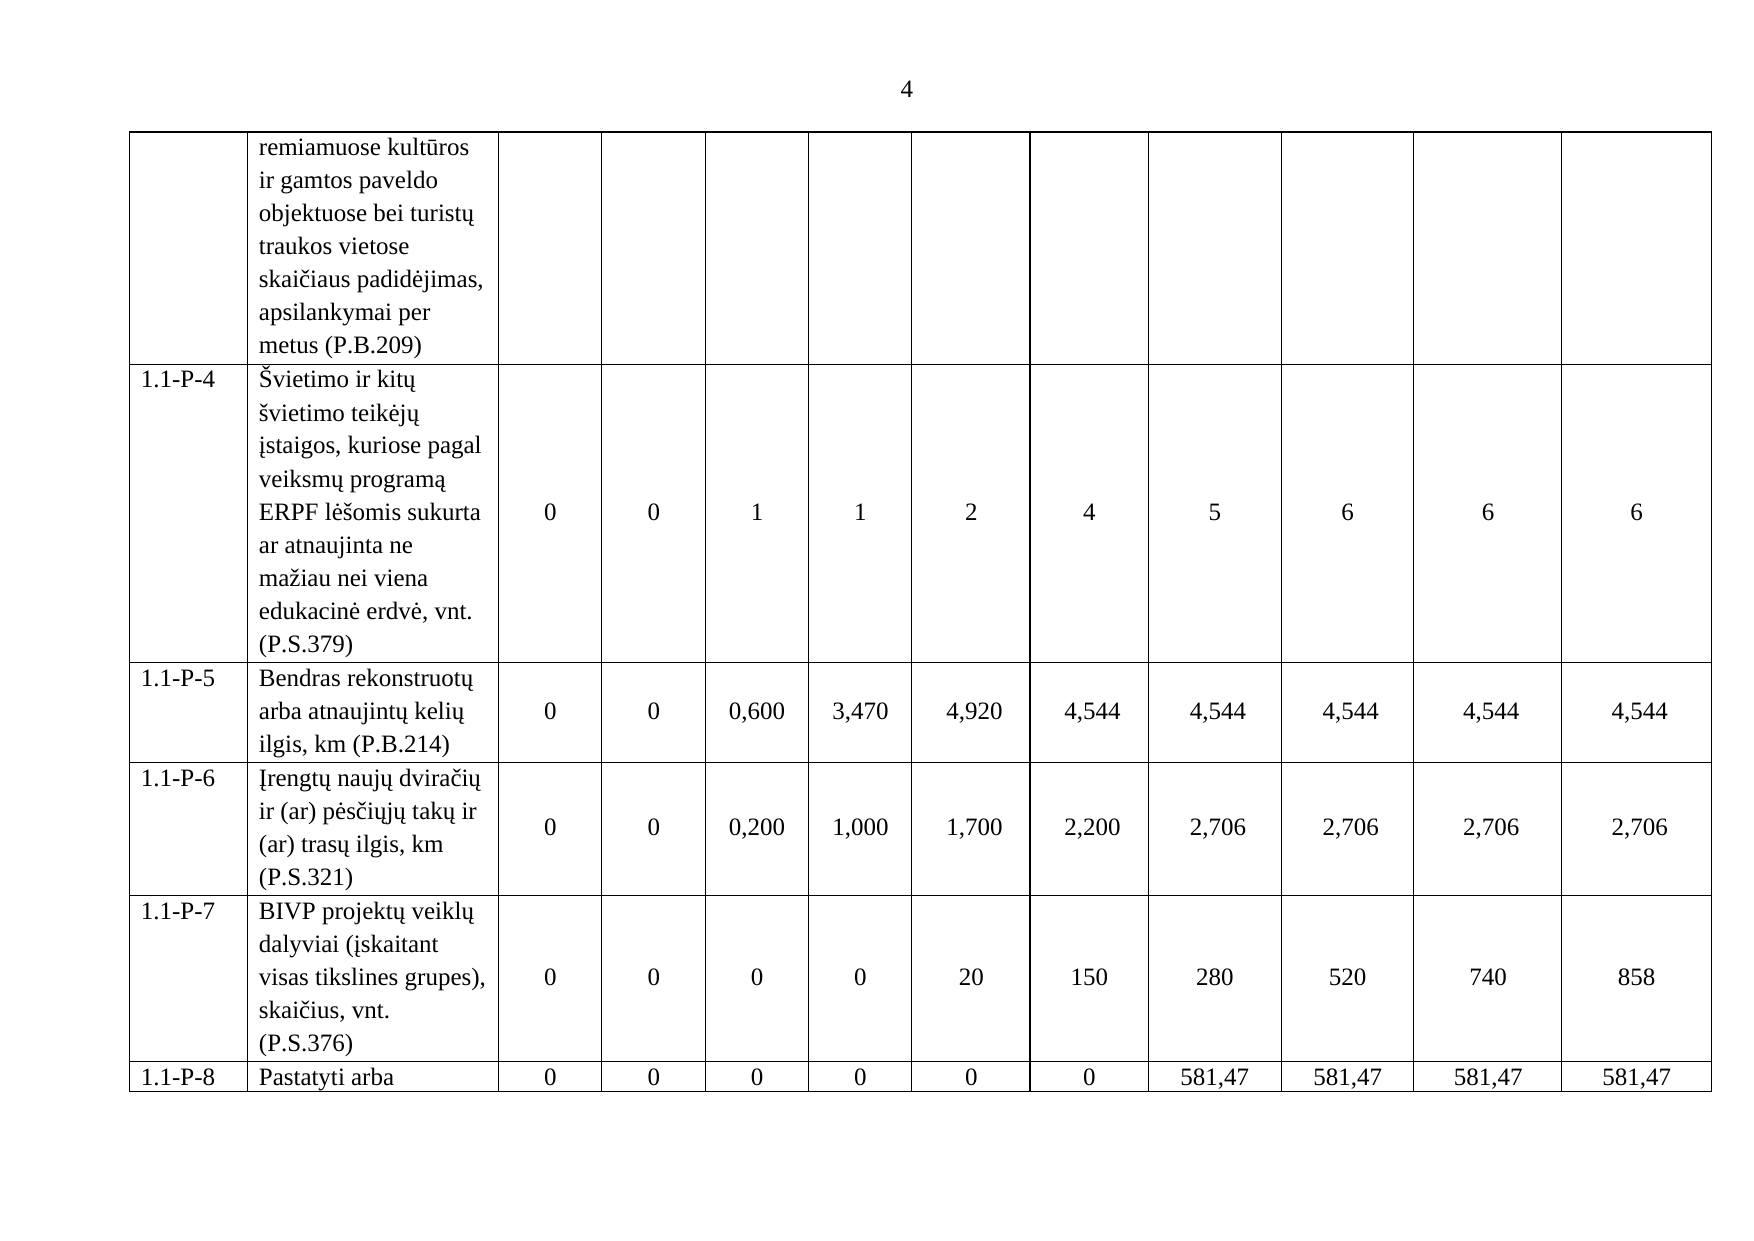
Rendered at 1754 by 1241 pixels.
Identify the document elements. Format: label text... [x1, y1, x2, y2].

table_cell [499, 133, 601, 363]
table_cell 520 [1282, 896, 1413, 1061]
table_cell 581,47 [1282, 1062, 1413, 1091]
table_cell 0 [809, 1062, 911, 1091]
table_cell 0 [706, 1062, 808, 1091]
table_cell 150 [1031, 896, 1148, 1061]
table_cell [706, 133, 808, 363]
table_cell 2 [912, 365, 1029, 662]
table_cell [602, 133, 705, 363]
table_cell 0 [499, 365, 601, 662]
table_cell 0 [499, 663, 601, 762]
table_cell 0 [706, 896, 808, 1061]
table_cell Švietimo ir kitų švietimo teikėjų įstaigos, kuriose pagal veiksmų programą ERPF lėšomis sukurta ar atnaujinta ne mažiau nei viena edukacinė erdvė, vnt. (P.S.379) [248, 365, 498, 662]
table_cell 5 [1149, 365, 1281, 662]
table_cell 4,544 [1562, 663, 1711, 762]
table_cell BIVP projektų veiklų dalyviai (įskaitant visas tikslines grupes), skaičius, vnt. (P.S.376) [248, 896, 498, 1061]
table_cell 6 [1414, 365, 1561, 662]
table_cell 0 [1031, 1062, 1148, 1091]
table_cell 280 [1149, 896, 1281, 1061]
table_cell 1.1-P-8 [130, 1062, 247, 1091]
table_cell 1.1-P-5 [130, 663, 247, 762]
table_cell [1562, 133, 1711, 363]
table_cell 4 [1031, 365, 1148, 662]
table_cell 4,544 [1031, 663, 1148, 762]
table_cell Bendras rekonstruotų arba atnaujintų kelių ilgis, km (P.B.214) [248, 663, 498, 762]
table_cell [912, 133, 1029, 363]
table_cell 581,47 [1414, 1062, 1561, 1091]
table_cell 0 [499, 1062, 601, 1091]
table_cell 858 [1562, 896, 1711, 1061]
table_cell 1,700 [912, 763, 1029, 895]
table_cell [130, 133, 247, 363]
table_cell 1,000 [809, 763, 911, 895]
table_cell Pastatyti arba [248, 1062, 498, 1091]
table_cell 0 [602, 663, 705, 762]
table_cell 2,706 [1149, 763, 1281, 895]
table_cell 0 [499, 896, 601, 1061]
table_cell 581,47 [1562, 1062, 1711, 1091]
table_cell 0 [912, 1062, 1029, 1091]
table_cell 1 [706, 365, 808, 662]
table_cell 0,600 [706, 663, 808, 762]
table_cell 4,544 [1149, 663, 1281, 762]
table_cell 581,47 [1149, 1062, 1281, 1091]
table_cell 1.1-P-4 [130, 365, 247, 662]
table_cell 0,200 [706, 763, 808, 895]
table_cell 4,920 [912, 663, 1029, 762]
table_cell 1.1-P-6 [130, 763, 247, 895]
table_cell 2,200 [1031, 763, 1148, 895]
table_cell 740 [1414, 896, 1561, 1061]
table_cell 6 [1562, 365, 1711, 662]
table_cell [1149, 133, 1281, 363]
table_cell 0 [602, 365, 705, 662]
table_cell Įrengtų naujų dviračių ir (ar) pėsčiųjų takų ir (ar) trasų ilgis, km (P.S.321) [248, 763, 498, 895]
table_cell 0 [809, 896, 911, 1061]
table_cell remiamuose kultūros ir gamtos paveldo objektuose bei turistų traukos vietose skaičiaus padidėjimas, apsilankymai per metus (P.B.209) [248, 133, 498, 363]
table_cell 6 [1282, 365, 1413, 662]
table_cell 0 [499, 763, 601, 895]
table_cell 2,706 [1282, 763, 1413, 895]
table_cell 2,706 [1562, 763, 1711, 895]
table_cell 20 [912, 896, 1029, 1061]
table_cell 0 [602, 1062, 705, 1091]
table_cell [1282, 133, 1413, 363]
table_cell 0 [602, 896, 705, 1061]
table_cell 4,544 [1414, 663, 1561, 762]
table_cell 1 [809, 365, 911, 662]
table_cell [1031, 133, 1148, 363]
table_cell [809, 133, 911, 363]
table_cell 2,706 [1414, 763, 1561, 895]
table_cell [1414, 133, 1561, 363]
table_cell 0 [602, 763, 705, 895]
table_cell 1.1-P-7 [130, 896, 247, 1061]
table_cell 3,470 [809, 663, 911, 762]
table_cell 4,544 [1282, 663, 1413, 762]
